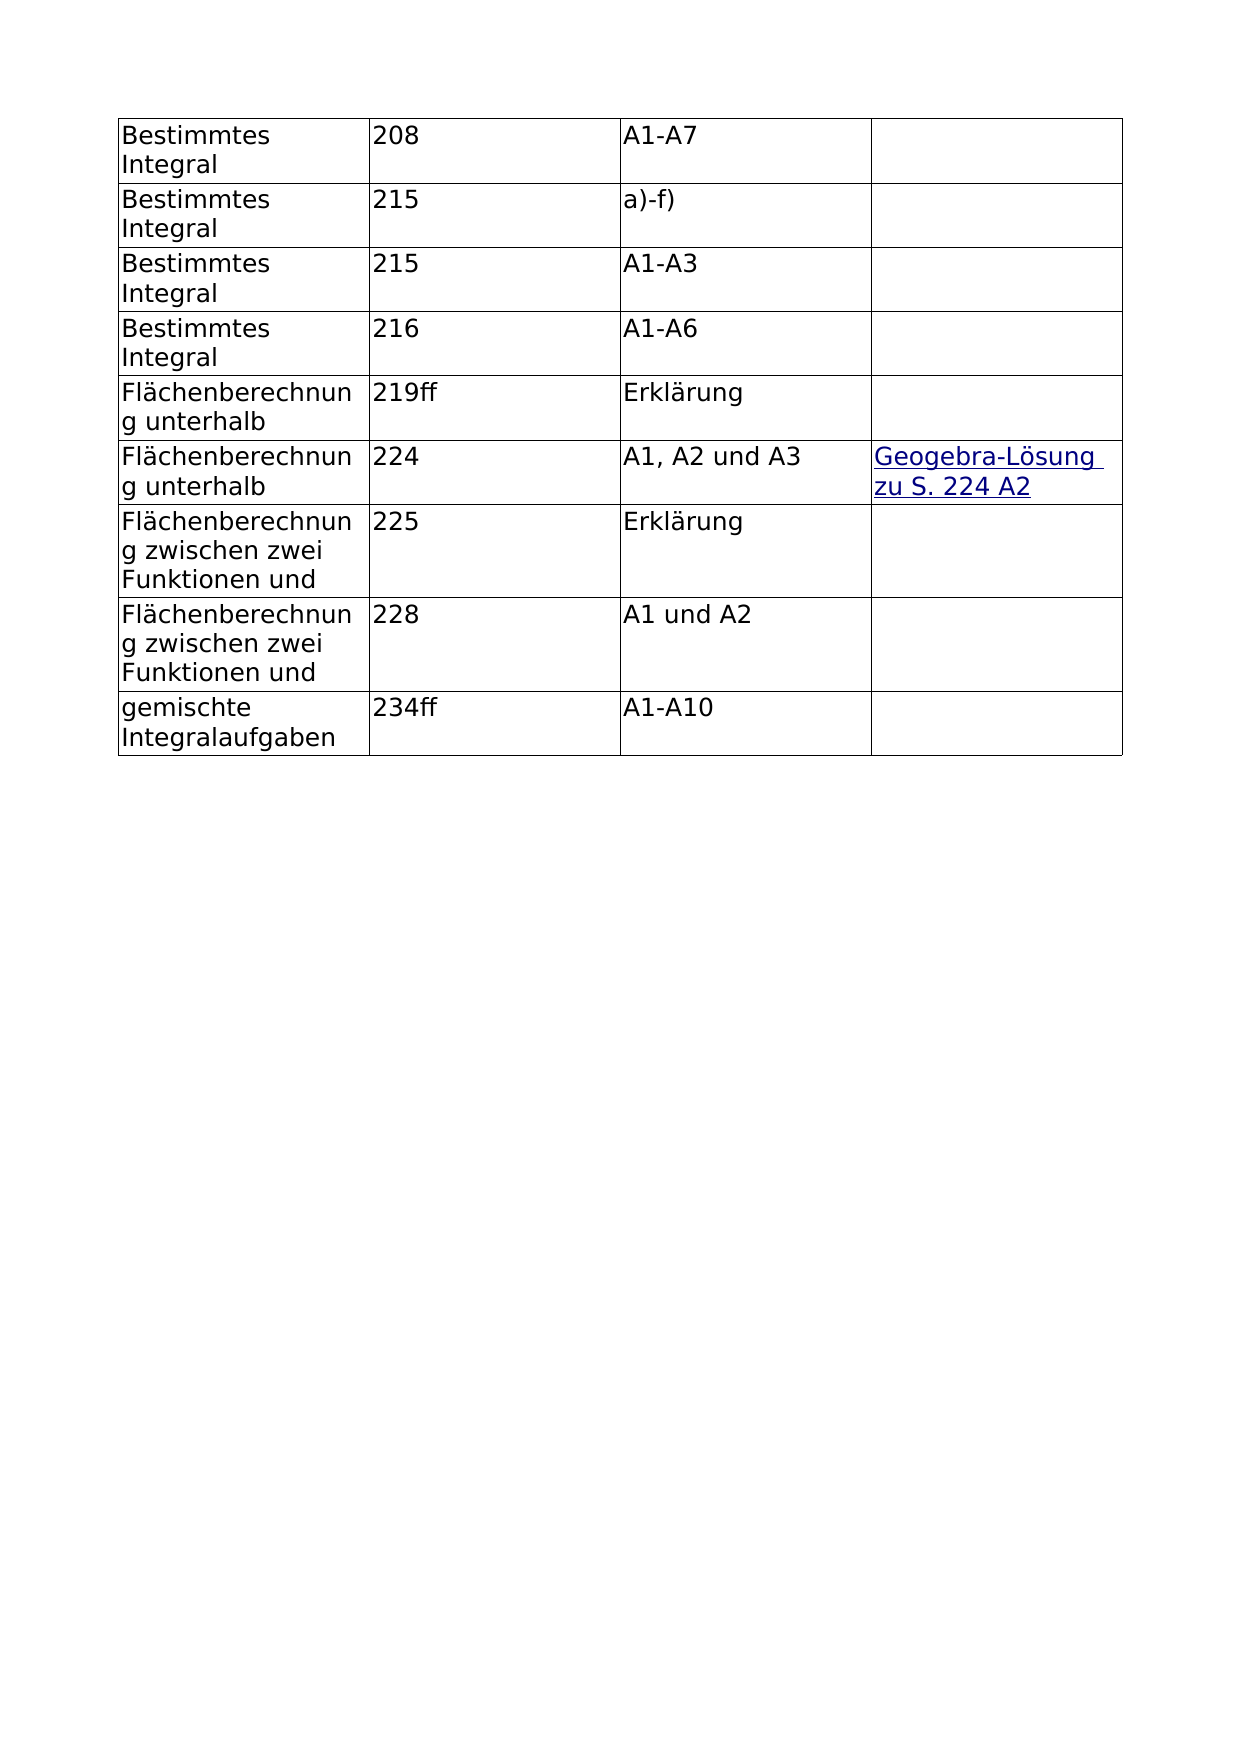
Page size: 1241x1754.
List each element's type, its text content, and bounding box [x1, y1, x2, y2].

table_cell Erklärung [621, 376, 871, 439]
table_cell 219ff [370, 376, 620, 439]
table_cell A1-A10 [621, 692, 871, 755]
table_cell [872, 312, 1122, 375]
table_cell 234ff [370, 692, 620, 755]
table_cell a)-f) [621, 184, 871, 247]
table_cell gemischte Integralaufgaben [119, 692, 369, 755]
table_cell Geogebra-Lösung zu S. 224 A2 [872, 441, 1122, 504]
table_cell 215 [370, 184, 620, 247]
table_cell [872, 376, 1122, 439]
table_cell 224 [370, 441, 620, 504]
table_cell 215 [370, 248, 620, 311]
table_cell A1-A3 [621, 248, 871, 311]
table_cell A1 und A2 [621, 598, 871, 691]
table_cell [872, 692, 1122, 755]
table_cell Bestimmtes Integral [119, 184, 369, 247]
table_cell 216 [370, 312, 620, 375]
table_cell A1-A7 [621, 119, 871, 182]
table_cell A1-A6 [621, 312, 871, 375]
table_cell Bestimmtes Integral [119, 119, 369, 182]
table_cell A1, A2 und A3 [621, 441, 871, 504]
table_cell [872, 505, 1122, 597]
table_cell 208 [370, 119, 620, 182]
table_cell Flächenberechnung zwischen zwei Funktionen und [119, 505, 369, 597]
table_cell 225 [370, 505, 620, 597]
table_cell Flächenberechnung zwischen zwei Funktionen und [119, 598, 369, 691]
table_cell Erklärung [621, 505, 871, 597]
table_cell Bestimmtes Integral [119, 248, 369, 311]
table_cell [872, 598, 1122, 691]
table_cell [872, 184, 1122, 247]
table_cell Flächenberechnung unterhalb [119, 376, 369, 439]
table_cell [872, 248, 1122, 311]
table_cell Bestimmtes Integral [119, 312, 369, 375]
table_cell Flächenberechnung unterhalb [119, 441, 369, 504]
table_cell [872, 119, 1122, 182]
table_cell 228 [370, 598, 620, 691]
